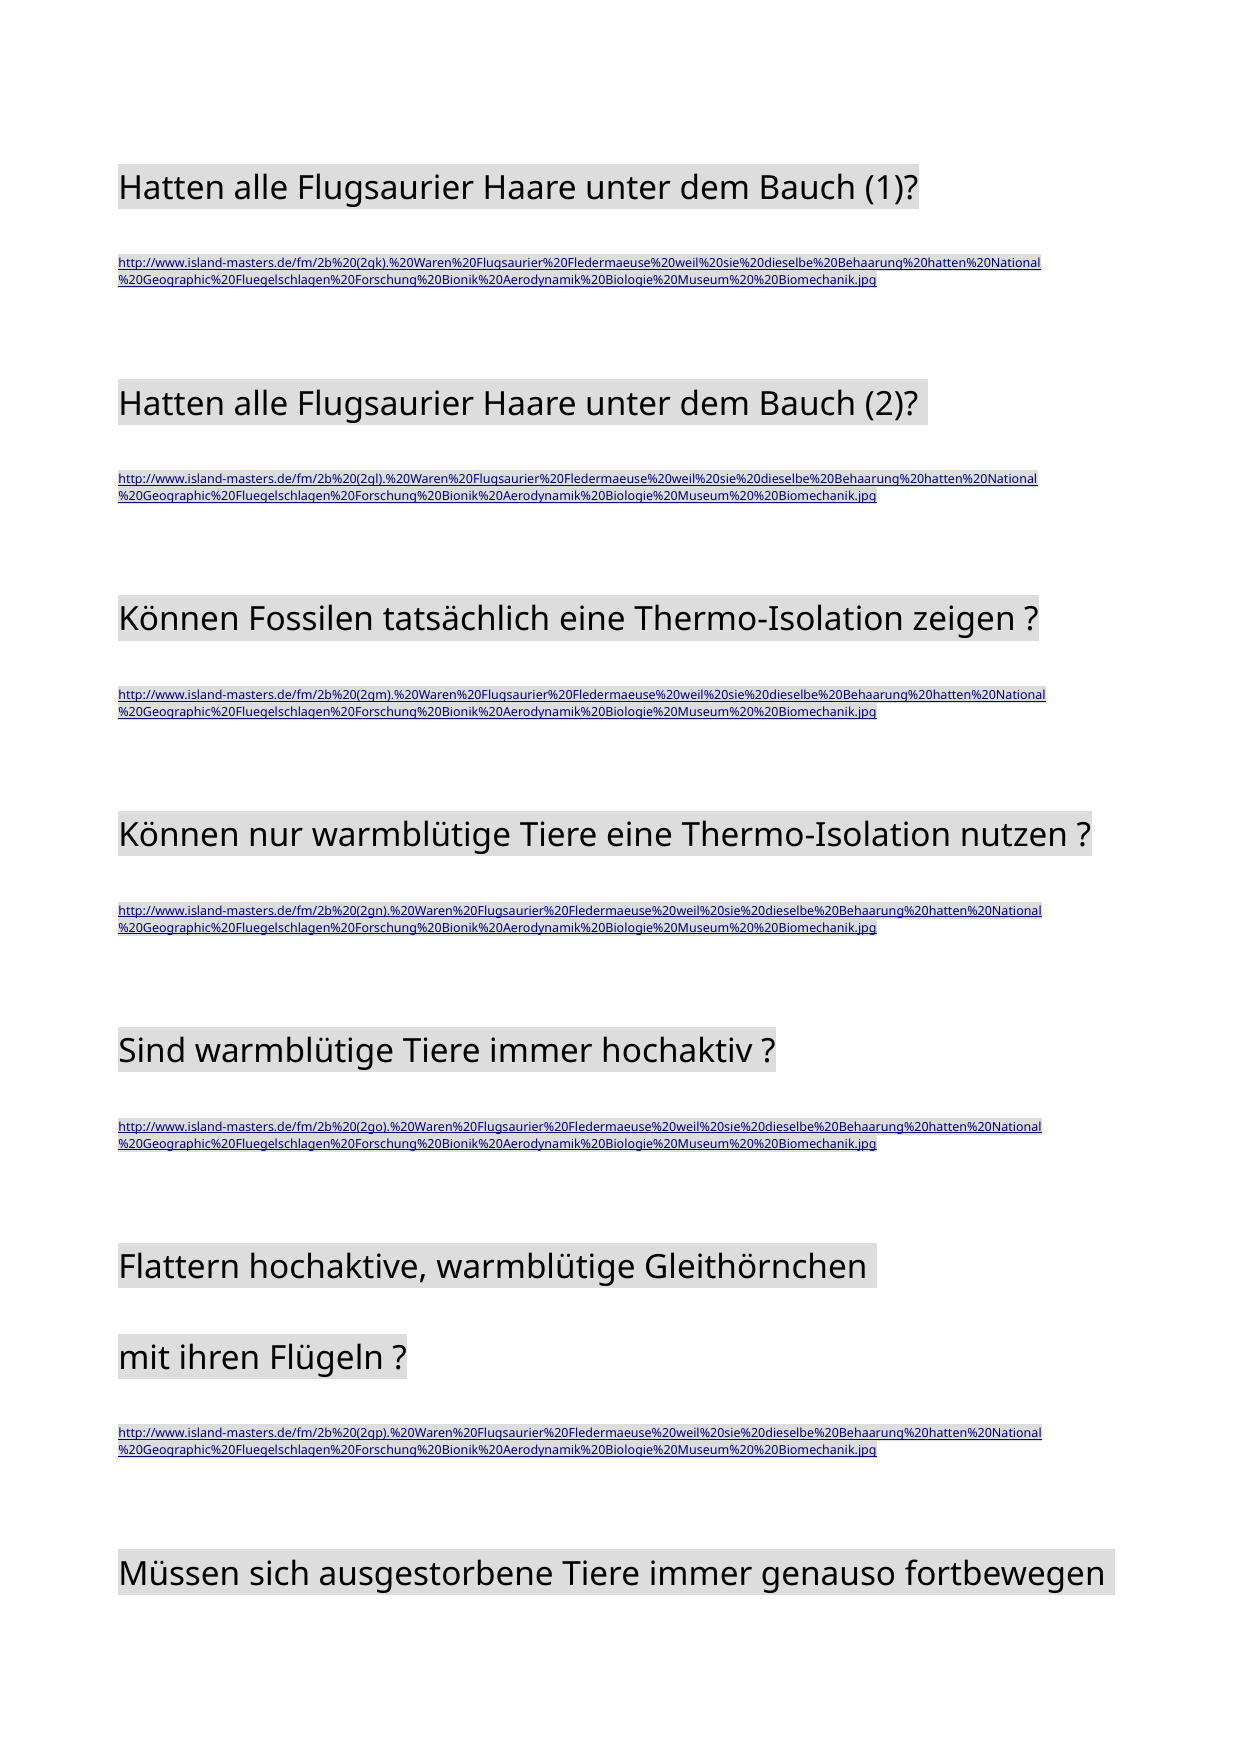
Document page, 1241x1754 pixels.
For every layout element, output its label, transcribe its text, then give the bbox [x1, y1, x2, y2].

text http://www.island-masters.de/fm/2b%20(2gn).%20Waren%20Flugsaurier%20Fledermaeuse%20weil%20sie%20dieselbe%20Behaarung%20hatten%20National%20Geographic%20Fluegelschlagen%20Forschung%20Bionik%20Aerodynamik%20Biologie%20Museum%20%20Biomechanik.jpg [118, 902, 1122, 936]
text Hatten alle Flugsaurier Haare unter dem Bauch (2)? [118, 379, 1122, 425]
text Müssen sich ausgestorbene Tiere immer genauso fortbewegen [118, 1549, 1122, 1595]
text Können Fossilen tatsächlich eine Thermo-Isolation zeigen ? [118, 595, 1122, 641]
text http://www.island-masters.de/fm/2b%20(2gl).%20Waren%20Flugsaurier%20Fledermaeuse%20weil%20sie%20dieselbe%20Behaarung%20hatten%20National%20Geographic%20Fluegelschlagen%20Forschung%20Bionik%20Aerodynamik%20Biologie%20Museum%20%20Biomechanik.jpg [118, 470, 1122, 504]
text Sind warmblütige Tiere immer hochaktiv ? [118, 1027, 1122, 1072]
text http://www.island-masters.de/fm/2b%20(2gm).%20Waren%20Flugsaurier%20Fledermaeuse%20weil%20sie%20dieselbe%20Behaarung%20hatten%20National%20Geographic%20Fluegelschlagen%20Forschung%20Bionik%20Aerodynamik%20Biologie%20Museum%20%20Biomechanik.jpg [118, 686, 1122, 720]
text Flattern hochaktive, warmblütige Gleithörnchen [118, 1243, 1122, 1288]
text Hatten alle Flugsaurier Haare unter dem Bauch (1)? [118, 163, 1122, 209]
text http://www.island-masters.de/fm/2b%20(2go).%20Waren%20Flugsaurier%20Fledermaeuse%20weil%20sie%20dieselbe%20Behaarung%20hatten%20National%20Geographic%20Fluegelschlagen%20Forschung%20Bionik%20Aerodynamik%20Biologie%20Museum%20%20Biomechanik.jpg [118, 1118, 1122, 1152]
text http://www.island-masters.de/fm/2b%20(2gk).%20Waren%20Flugsaurier%20Fledermaeuse%20weil%20sie%20dieselbe%20Behaarung%20hatten%20National%20Geographic%20Fluegelschlagen%20Forschung%20Bionik%20Aerodynamik%20Biologie%20Museum%20%20Biomechanik.jpg [118, 254, 1122, 288]
text http://www.island-masters.de/fm/2b%20(2gp).%20Waren%20Flugsaurier%20Fledermaeuse%20weil%20sie%20dieselbe%20Behaarung%20hatten%20National%20Geographic%20Fluegelschlagen%20Forschung%20Bionik%20Aerodynamik%20Biologie%20Museum%20%20Biomechanik.jpg [118, 1424, 1122, 1458]
text mit ihren Flügeln ? [118, 1333, 1122, 1379]
text Können nur warmblütige Tiere eine Thermo-Isolation nutzen ? [118, 811, 1122, 856]
